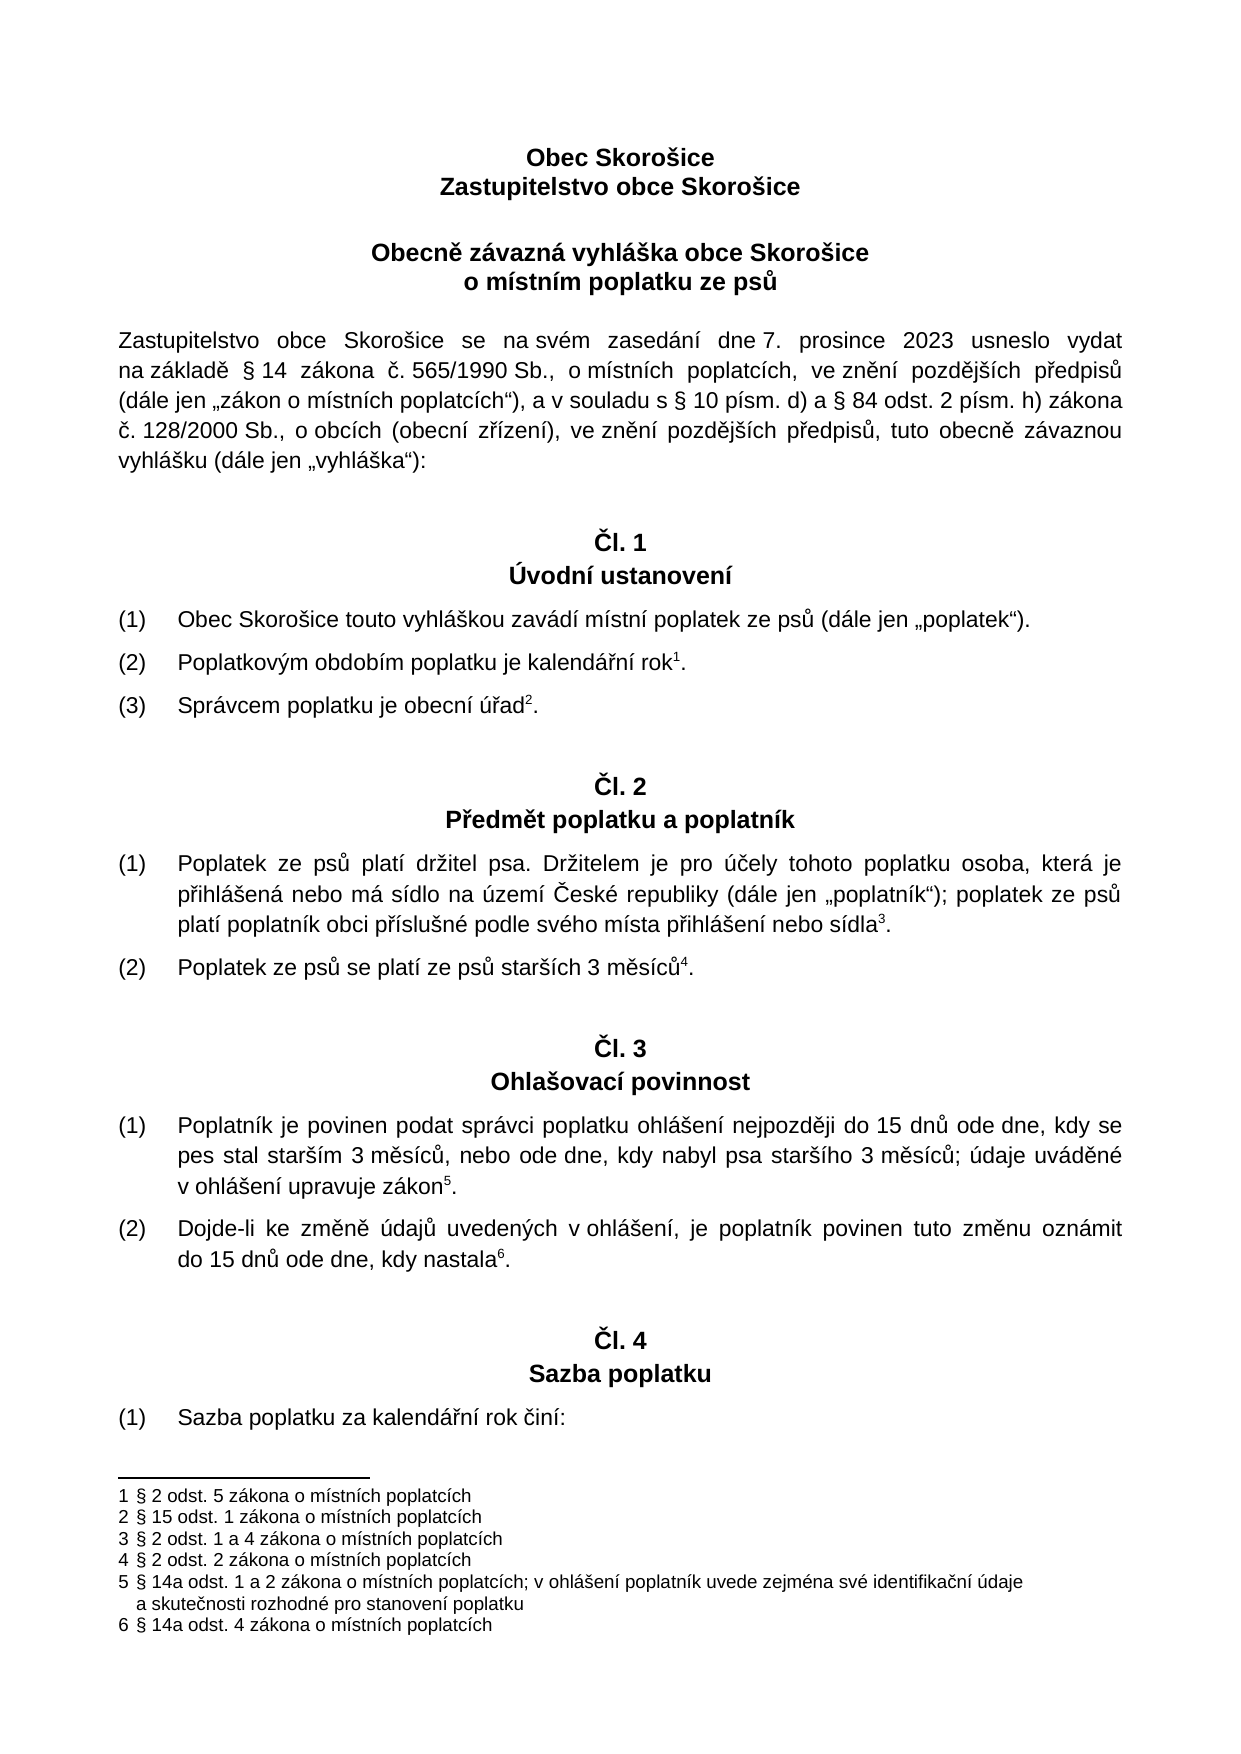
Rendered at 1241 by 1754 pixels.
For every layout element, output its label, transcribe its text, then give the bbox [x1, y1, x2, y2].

list Poplatkovým obdobím poplatku je kalendářní rok. [118, 649, 1122, 675]
list Poplatek ze psů platí držitel psa. Držitelem je pro účely tohoto poplatku osoba, která je přihlášená nebo má sídlo na území České republiky (dále jen „poplatník“); poplatek ze psů platí poplatník obci příslušné podle svého místa přihlášení nebo sídla. [118, 850, 1122, 937]
list Sazba poplatku za kalendářní rok činí: [118, 1404, 1122, 1431]
subtitle Čl. 2 Předmět poplatku a poplatník [118, 772, 1122, 834]
list Poplatek ze psů se platí ze psů starších 3 měsíců. [118, 953, 1122, 980]
subtitle Čl. 1 Úvodní ustanovení [118, 528, 1122, 589]
subtitle Čl. 4 Sazba poplatku [118, 1326, 1122, 1388]
subtitle Čl. 3 Ohlašovací povinnost [118, 1034, 1122, 1096]
list § 15 odst. 1 zákona o místních poplatcích [118, 1506, 1122, 1528]
title Obec Skorošice Zastupitelstvo obce Skorošice [118, 143, 1122, 201]
text Zastupitelstvo obce Skorošice se na svém zasedání dne 7. prosince 2023 usneslo vydat na základě § 14 zákona č. 565/1990 Sb., o místních poplatcích, ve znění pozdějších předpisů (dále jen „zákon o místních poplatcích“), a v souladu s § 10 písm. d) a § 84 odst. 2 písm. h) zákona č. 128/2000 Sb., o obcích (obecní zřízení), ve znění pozdějších předpisů, tuto obecně závaznou vyhlášku (dále jen „vyhláška“): [118, 327, 1122, 474]
list Správcem poplatku je obecní úřad. [118, 692, 1122, 718]
list § 2 odst. 2 zákona o místních poplatcích [118, 1549, 1122, 1571]
list Dojde-li ke změně údajů uvedených v ohlášení, je poplatník povinen tuto změnu oznámit do 15 dnů ode dne, kdy nastala. [118, 1215, 1122, 1272]
list § 14a odst. 1 a 2 zákona o místních poplatcích; v ohlášení poplatník uvede zejména své identifikační údaje a skutečnosti rozhodné pro stanovení poplatku [118, 1571, 1122, 1614]
list § 14a odst. 4 zákona o místních poplatcích [118, 1614, 1122, 1635]
subtitle Obecně závazná vyhláška obce Skorošice o místním poplatku ze psů [118, 238, 1122, 295]
list Poplatník je povinen podat správci poplatku ohlášení nejpozději do 15 dnů ode dne, kdy se pes stal starším 3 měsíců, nebo ode dne, kdy nabyl psa staršího 3 měsíců; údaje uváděné v ohlášení upravuje zákon. [118, 1112, 1122, 1199]
list Obec Skorošice touto vyhláškou zavádí místní poplatek ze psů (dále jen „poplatek“). [118, 606, 1122, 633]
list § 2 odst. 1 a 4 zákona o místních poplatcích [118, 1528, 1122, 1549]
list § 2 odst. 5 zákona o místních poplatcích [118, 1484, 1122, 1506]
